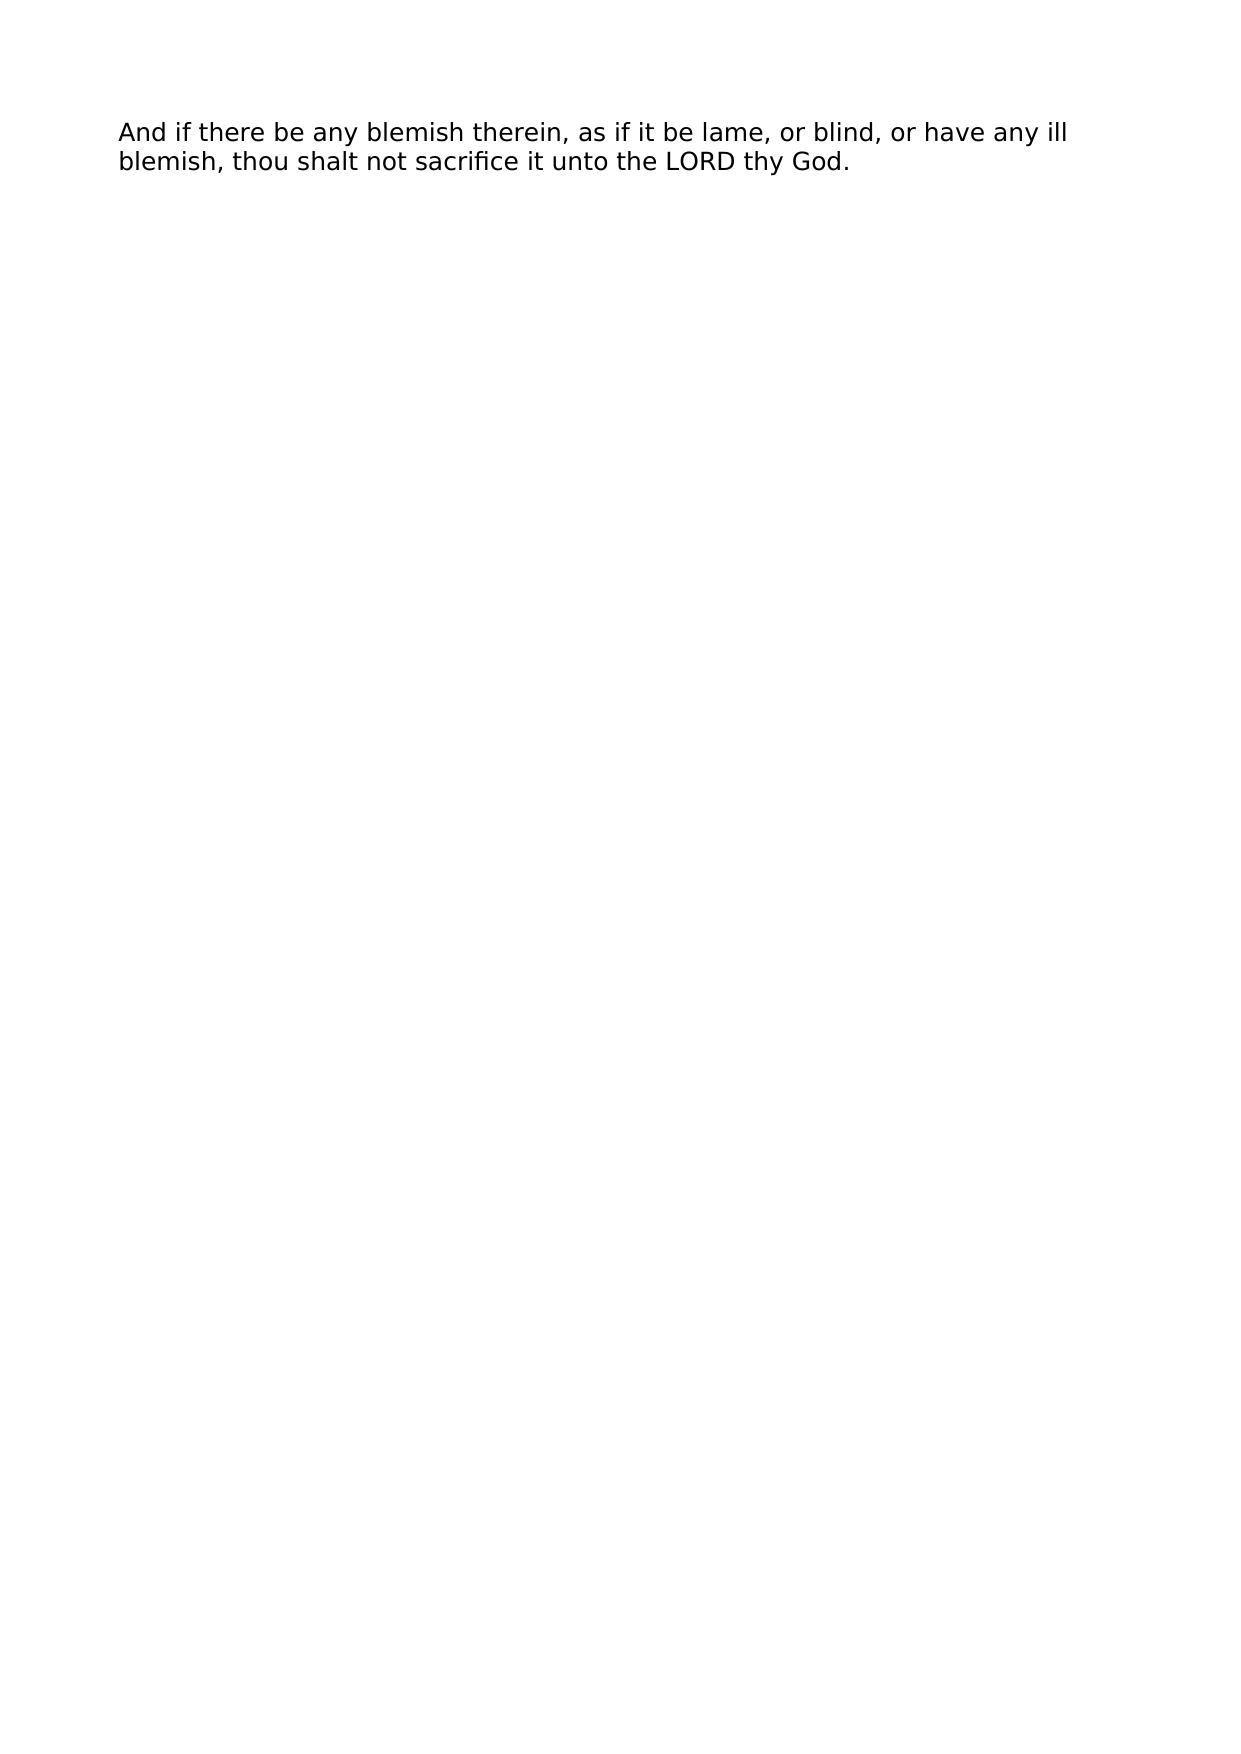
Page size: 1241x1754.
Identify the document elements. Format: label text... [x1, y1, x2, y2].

text And if there be any blemish therein, as if it be lame, or blind, or have any ill blemish, thou shalt not sacrifice it unto the LORD thy God. [118, 118, 1122, 176]
